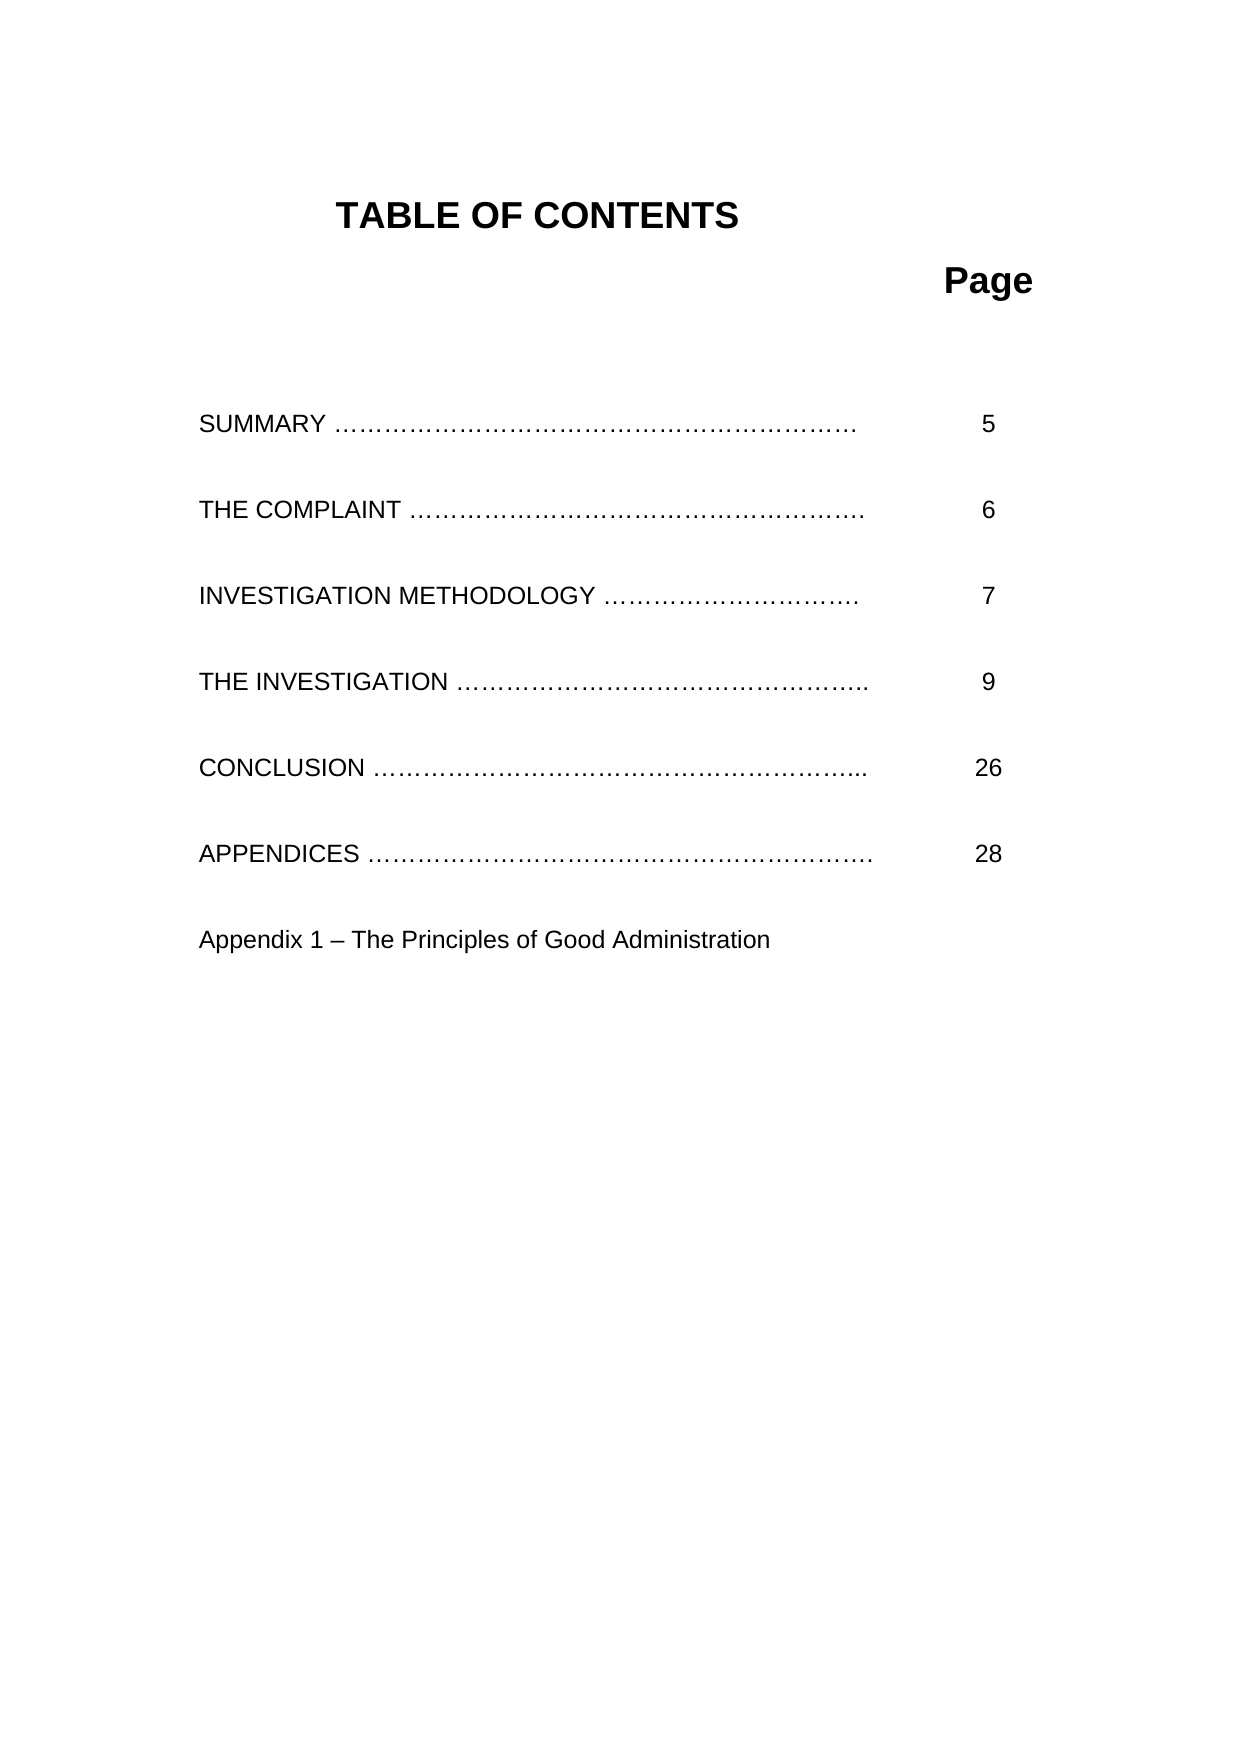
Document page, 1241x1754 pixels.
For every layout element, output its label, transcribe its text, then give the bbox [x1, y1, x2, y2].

table_cell [187, 710, 888, 753]
table_cell [187, 452, 888, 495]
table_cell CONCLUSION …………………………………………………... [187, 753, 888, 796]
table_cell APPENDICES ……………………………………………………. [187, 839, 888, 882]
table_header Page [888, 150, 1089, 322]
table_cell 9 [888, 667, 1089, 710]
table_cell THE INVESTIGATION ………………………………………….. [187, 667, 888, 710]
table_cell [187, 796, 888, 839]
table_cell INVESTIGATION METHODOLOGY …………………………. [187, 581, 888, 624]
table_cell 26 [888, 753, 1089, 796]
table_cell [888, 624, 1089, 667]
table_cell [187, 538, 888, 581]
table_cell [888, 796, 1089, 839]
table_header TABLE OF CONTENTS [187, 150, 888, 322]
table_cell Appendix 1 – The Principles of Good Administration [187, 882, 888, 1011]
table_cell [888, 710, 1089, 753]
table_cell [888, 538, 1089, 581]
table_cell 7 [888, 581, 1089, 624]
table_cell THE COMPLAINT ………………………………………………. [187, 495, 888, 538]
table_cell [187, 624, 888, 667]
table_cell 5 [888, 323, 1089, 452]
table_cell 6 [888, 495, 1089, 538]
table_cell [888, 452, 1089, 495]
table_cell [888, 882, 1089, 1011]
table_cell 28 [888, 839, 1089, 882]
table_cell SUMMARY ……………………………………………………… [187, 323, 888, 452]
